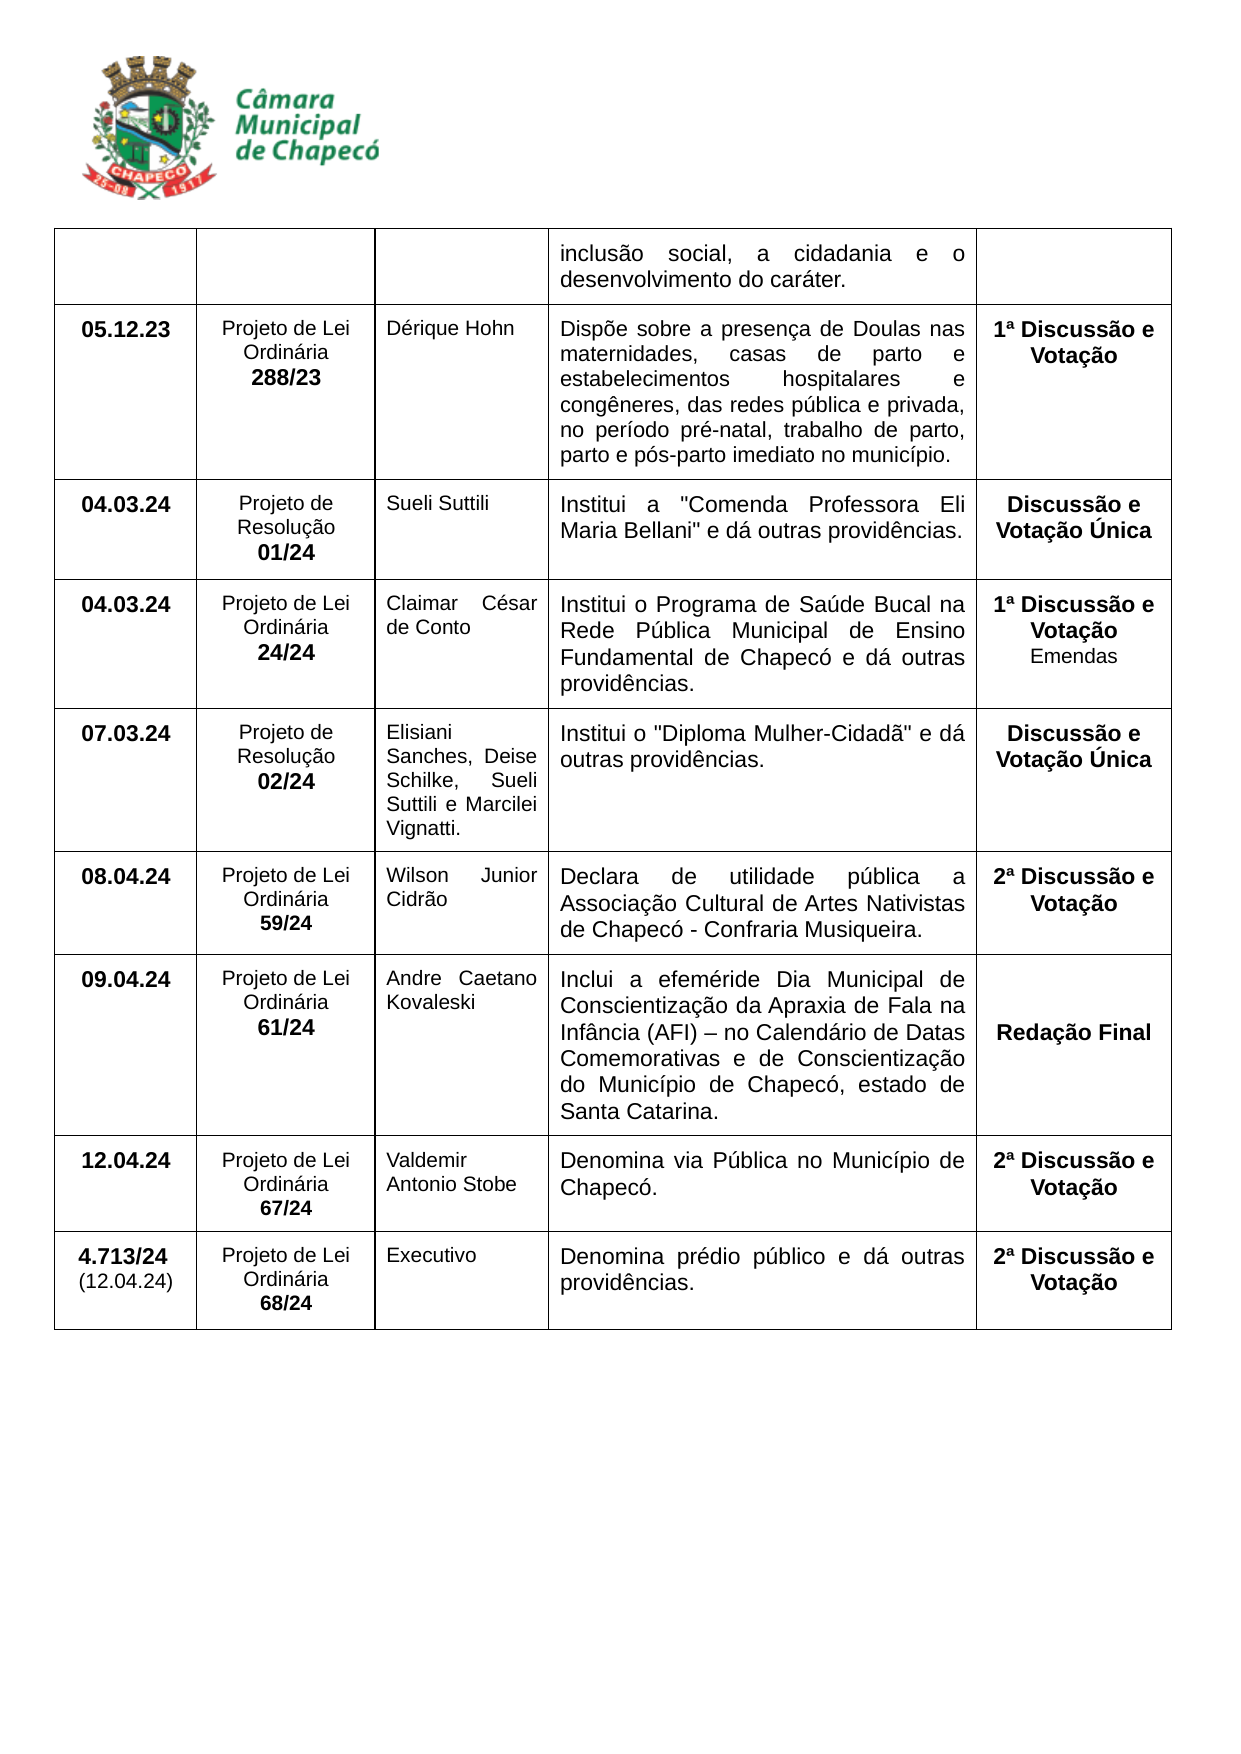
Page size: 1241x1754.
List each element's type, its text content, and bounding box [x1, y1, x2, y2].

table_cell Projeto de Lei Ordinária 59/24 [197, 852, 374, 953]
table_cell Redação Final [977, 955, 1171, 1135]
table_cell [197, 229, 374, 304]
table_cell 08.04.24 [55, 852, 196, 953]
table_cell 12.04.24 [55, 1136, 196, 1231]
table_cell 04.03.24 [55, 480, 196, 579]
picture [81, 56, 379, 200]
table_cell Projeto de Lei Ordinária 24/24 [197, 580, 374, 708]
table_cell 1ª Discussão e Votação Emendas [977, 580, 1171, 708]
table_cell 05.12.23 [55, 305, 196, 478]
table_cell Projeto de Lei Ordinária 61/24 [197, 955, 374, 1135]
table_cell Institui o Programa de Saúde Bucal na Rede Pública Municipal de Ensino Fundamental de Chapecó e dá outras providências. [549, 580, 976, 708]
table_cell 2ª Discussão e Votação [977, 1232, 1171, 1328]
table_cell [376, 229, 548, 304]
table_cell Executivo [376, 1232, 548, 1328]
table_cell Dispõe sobre a presença de Doulas nas maternidades, casas de parto e estabelecimentos hospitalares e congêneres, das redes pública e privada, no período pré-natal, trabalho de parto, parto e pós-parto imediato no município. [549, 305, 976, 478]
table_cell Dérique Hohn [376, 305, 548, 478]
table_cell 09.04.24 [55, 955, 196, 1135]
table_cell Sueli Suttili [376, 480, 548, 579]
table_cell 2ª Discussão e Votação [977, 852, 1171, 953]
table_cell [55, 229, 196, 304]
table_cell Wilson Junior Cidrão [376, 852, 548, 953]
table_cell Elisiani Sanches, Deise Schilke, Sueli Suttili e Marcilei Vignatti. [376, 709, 548, 851]
table_cell Denomina via Pública no Município de Chapecó. [549, 1136, 976, 1231]
table_cell 04.03.24 [55, 580, 196, 708]
table_cell Denomina prédio público e dá outras providências. [549, 1232, 976, 1328]
table_cell Institui o "Diploma Mulher-Cidadã" e dá outras providências. [549, 709, 976, 851]
table_cell [977, 229, 1171, 304]
table_cell Institui a "Comenda Professora Eli Maria Bellani" e dá outras providências. [549, 480, 976, 579]
table_cell Projeto de Lei Ordinária 67/24 [197, 1136, 374, 1231]
table_cell Inclui a efeméride Dia Municipal de Conscientização da Apraxia de Fala na Infância (AFI) – no Calendário de Datas Comemorativas e de Conscientização do Município de Chapecó, estado de Santa Catarina. [549, 955, 976, 1135]
table_cell 1ª Discussão e Votação [977, 305, 1171, 478]
table_cell 07.03.24 [55, 709, 196, 851]
table_cell Andre Caetano Kovaleski [376, 955, 548, 1135]
table_cell Valdemir Antonio Stobe [376, 1136, 548, 1231]
table_cell 2ª Discussão e Votação [977, 1136, 1171, 1231]
table_cell Projeto de Resolução 02/24 [197, 709, 374, 851]
table_cell Projeto de Lei Ordinária 68/24 [197, 1232, 374, 1328]
table_cell 4.713/24 (12.04.24) [55, 1232, 196, 1328]
table_cell Claimar César de Conto [376, 580, 548, 708]
table_cell Projeto de Resolução 01/24 [197, 480, 374, 579]
table_cell Discussão e Votação Única [977, 480, 1171, 579]
table_cell Projeto de Lei Ordinária 288/23 [197, 305, 374, 478]
table_cell Discussão e Votação Única [977, 709, 1171, 851]
table_cell inclusão social, a cidadania e o desenvolvimento do caráter. [549, 229, 976, 304]
table_cell Declara de utilidade pública a Associação Cultural de Artes Nativistas de Chapecó - Confraria Musiqueira. [549, 852, 976, 953]
